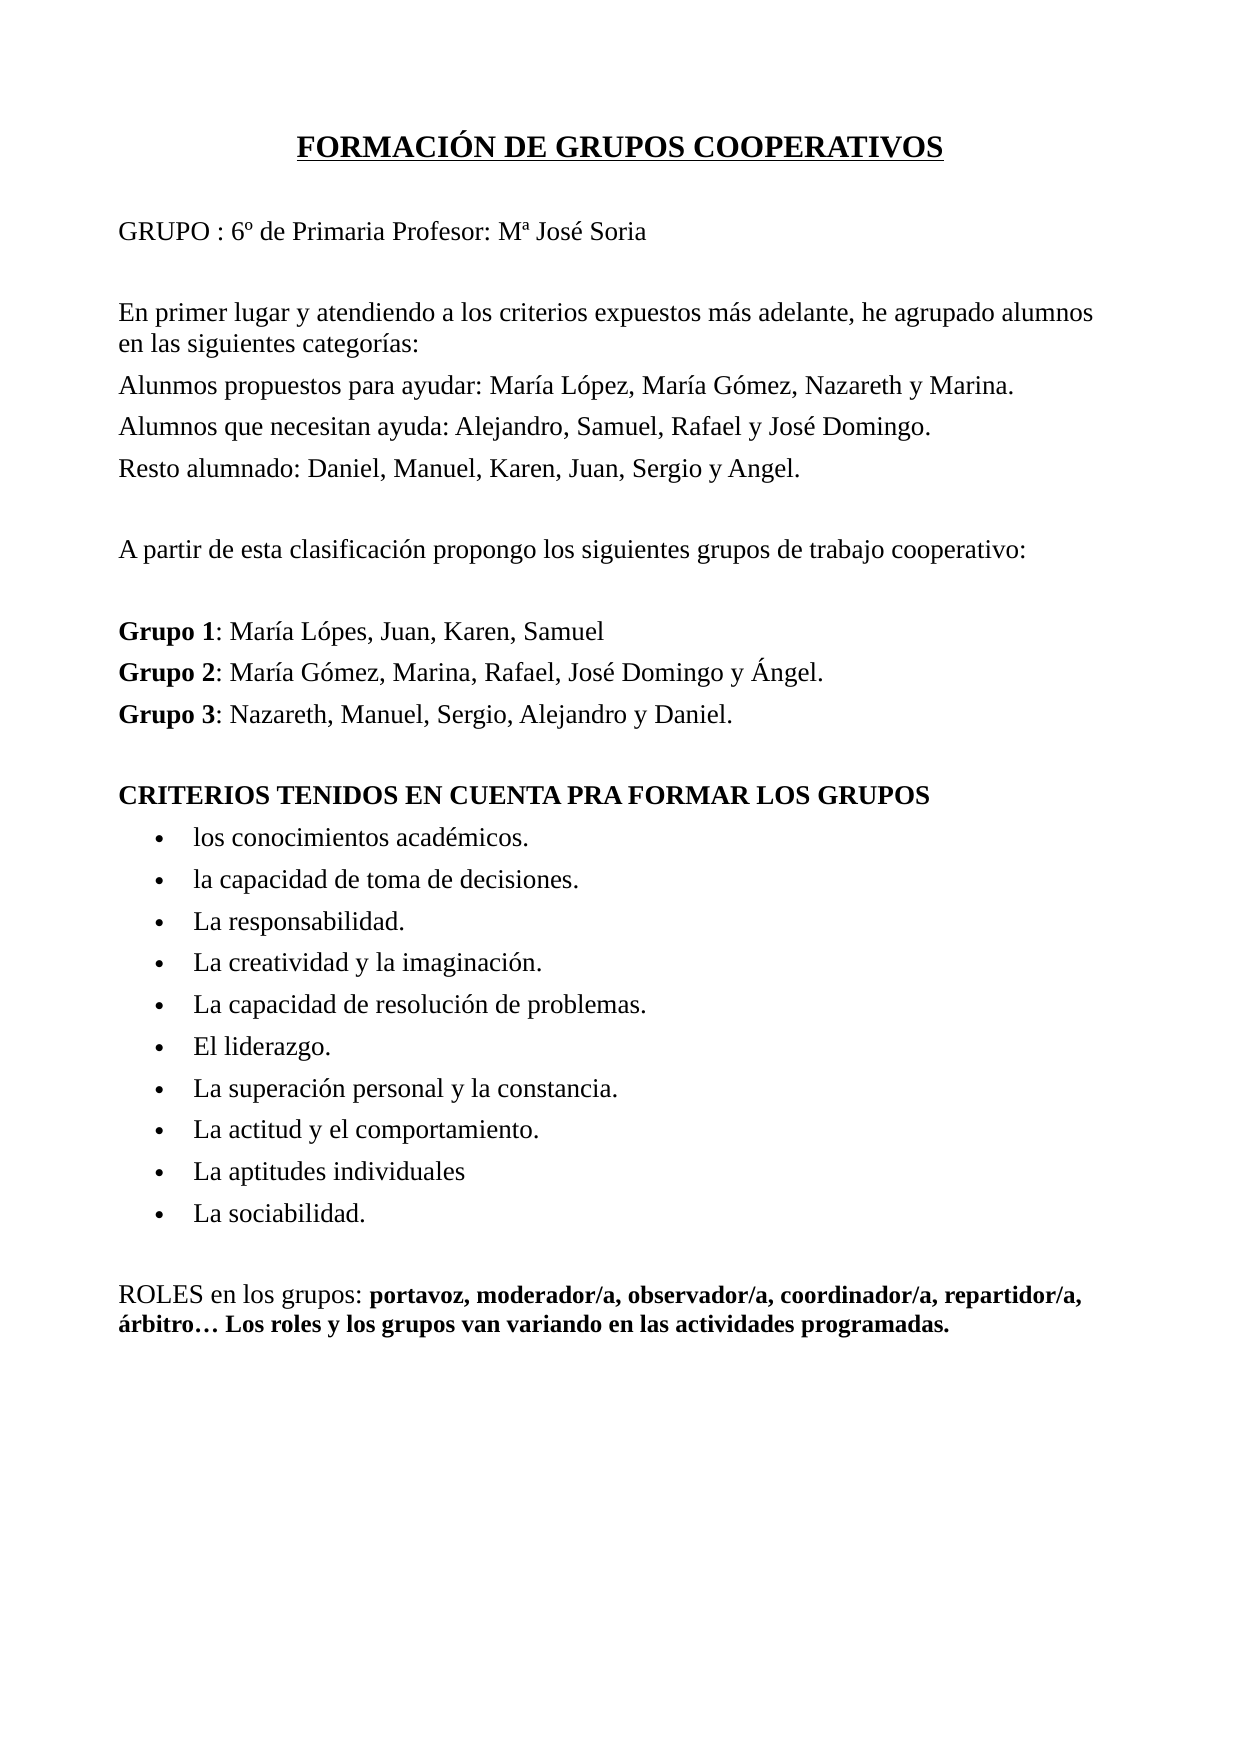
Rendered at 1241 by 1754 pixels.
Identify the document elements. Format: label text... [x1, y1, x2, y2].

list La sociabilidad. [156, 1197, 1122, 1228]
list La responsabilidad. [156, 904, 1122, 936]
text GRUPO : 6º de Primaria Profesor: Mª José Soria [118, 215, 1122, 246]
text Alunmos propuestos para ayudar: María López, María Gómez, Nazareth y Marina. [118, 369, 1122, 400]
text Grupo 2: María Gómez, Marina, Rafael, José Domingo y Ángel. [118, 656, 1122, 687]
text Grupo 1: María Lópes, Juan, Karen, Samuel [118, 614, 1122, 646]
list La superación personal y la constancia. [156, 1072, 1122, 1103]
text En primer lugar y atendiendo a los criterios expuestos más adelante, he agrupado alumnos en las siguientes categorías: [118, 296, 1122, 358]
list La creatividad y la imaginación. [156, 946, 1122, 977]
text A partir de esta clasificación propongo los siguientes grupos de trabajo cooperativo: [118, 533, 1122, 564]
text ROLES en los grupos: portavoz, moderador/a, observador/a, coordinador/a, repartidor/a, árbitro… Los roles y los grupos van variando en las actividades programadas. [118, 1278, 1122, 1338]
text FORMACIÓN DE GRUPOS COOPERATIVOS [118, 129, 1122, 165]
text CRITERIOS TENIDOS EN CUENTA PRA FORMAR LOS GRUPOS [118, 779, 1122, 810]
list los conocimientos académicos. [156, 821, 1122, 852]
list La capacidad de resolución de problemas. [156, 988, 1122, 1019]
text Alumnos que necesitan ayuda: Alejandro, Samuel, Rafael y José Domingo. [118, 411, 1122, 442]
list la capacidad de toma de decisiones. [156, 863, 1122, 894]
text Grupo 3: Nazareth, Manuel, Sergio, Alejandro y Daniel. [118, 698, 1122, 729]
list La actitud y el comportamiento. [156, 1113, 1122, 1144]
list La aptitudes individuales [156, 1155, 1122, 1186]
list El liderazgo. [156, 1030, 1122, 1061]
text Resto alumnado: Daniel, Manuel, Karen, Juan, Sergio y Angel. [118, 452, 1122, 483]
